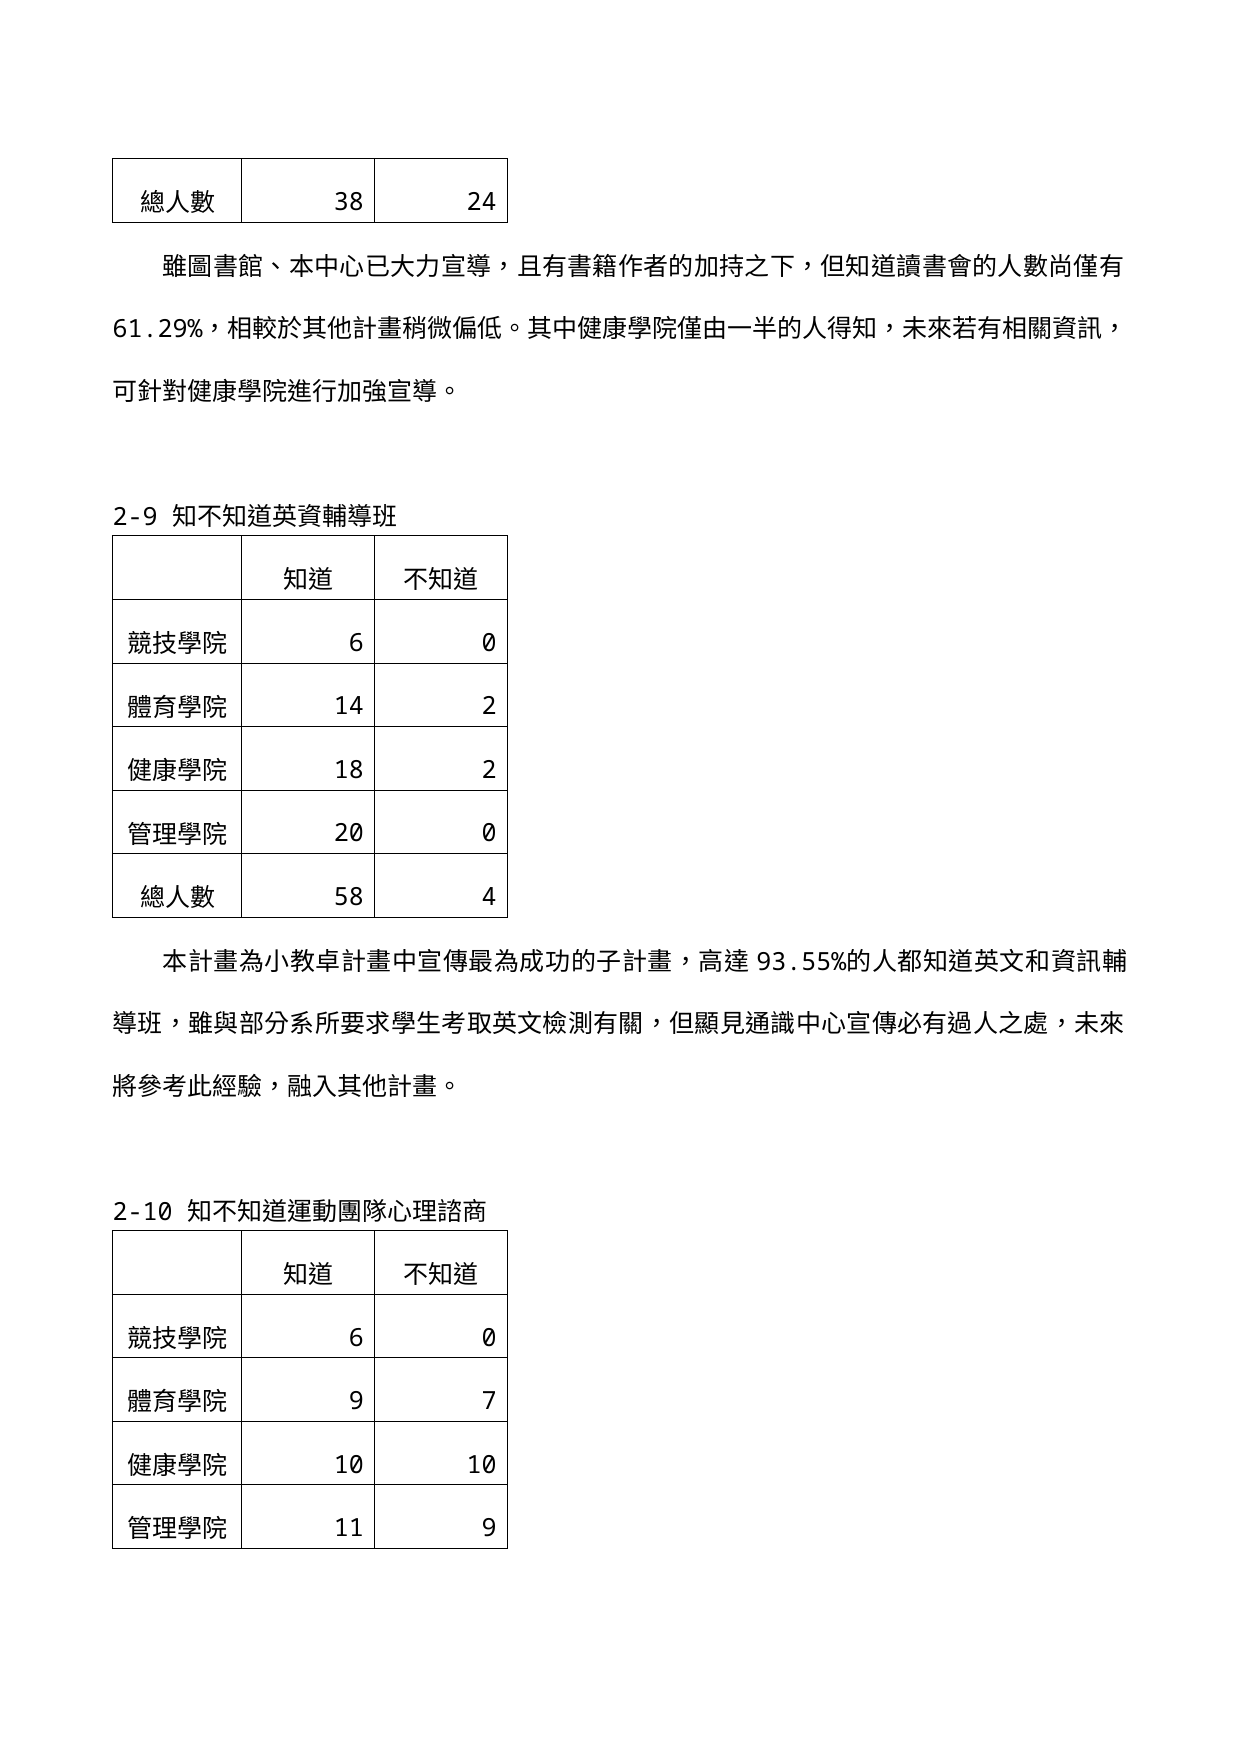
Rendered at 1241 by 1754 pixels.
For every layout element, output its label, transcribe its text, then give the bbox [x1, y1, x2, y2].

table_header 不知道 [375, 536, 507, 599]
table_cell 0 [375, 791, 507, 853]
text 2-10 知不知道運動團隊心理諮商 [112, 1168, 1128, 1230]
table_cell 競技學院 [113, 1295, 241, 1357]
table_cell 健康學院 [113, 727, 241, 789]
table_cell 11 [242, 1485, 374, 1548]
table_header 知道 [242, 1231, 374, 1294]
table_cell 2 [375, 664, 507, 726]
table_header 不知道 [375, 1231, 507, 1294]
table_cell 20 [242, 791, 374, 853]
table_cell 管理學院 [113, 791, 241, 853]
table_cell 18 [242, 727, 374, 789]
table_cell 10 [375, 1422, 507, 1484]
table_cell 管理學院 [113, 1485, 241, 1548]
table_cell 總人數 [113, 159, 241, 222]
table_cell 14 [242, 664, 374, 726]
table_cell 0 [375, 600, 507, 662]
table_cell 競技學院 [113, 600, 241, 662]
text 雖圖書館、本中心已大力宣導，且有書籍作者的加持之下，但知道讀書會的人數尚僅有61.29%，相較於其他計畫稍微偏低。其中健康學院僅由一半的人得知，未來若有相關資訊，可針對健康學院進行加強宣導。 [112, 223, 1128, 410]
table_cell 9 [242, 1358, 374, 1421]
table_cell 9 [375, 1485, 507, 1548]
table_cell 24 [375, 159, 507, 222]
table_cell 0 [375, 1295, 507, 1357]
table_cell 總人數 [113, 854, 241, 917]
table_cell 7 [375, 1358, 507, 1421]
table_cell 體育學院 [113, 1358, 241, 1421]
table_cell 4 [375, 854, 507, 917]
table_cell 58 [242, 854, 374, 917]
table_cell 6 [242, 600, 374, 662]
text 2-9 知不知道英資輔導班 [112, 473, 1128, 535]
table_cell 10 [242, 1422, 374, 1484]
table_cell 6 [242, 1295, 374, 1357]
table_header [113, 1231, 241, 1294]
table_cell 體育學院 [113, 664, 241, 726]
table_cell 38 [242, 159, 374, 222]
table_header 知道 [242, 536, 374, 599]
table_cell 健康學院 [113, 1422, 241, 1484]
table_header [113, 536, 241, 599]
table_cell 2 [375, 727, 507, 789]
text 本計畫為小教卓計畫中宣傳最為成功的子計畫，高達93.55%的人都知道英文和資訊輔導班，雖與部分系所要求學生考取英文檢測有關，但顯見通識中心宣傳必有過人之處，未來將參考此經驗，融入其他計畫。 [112, 918, 1128, 1105]
